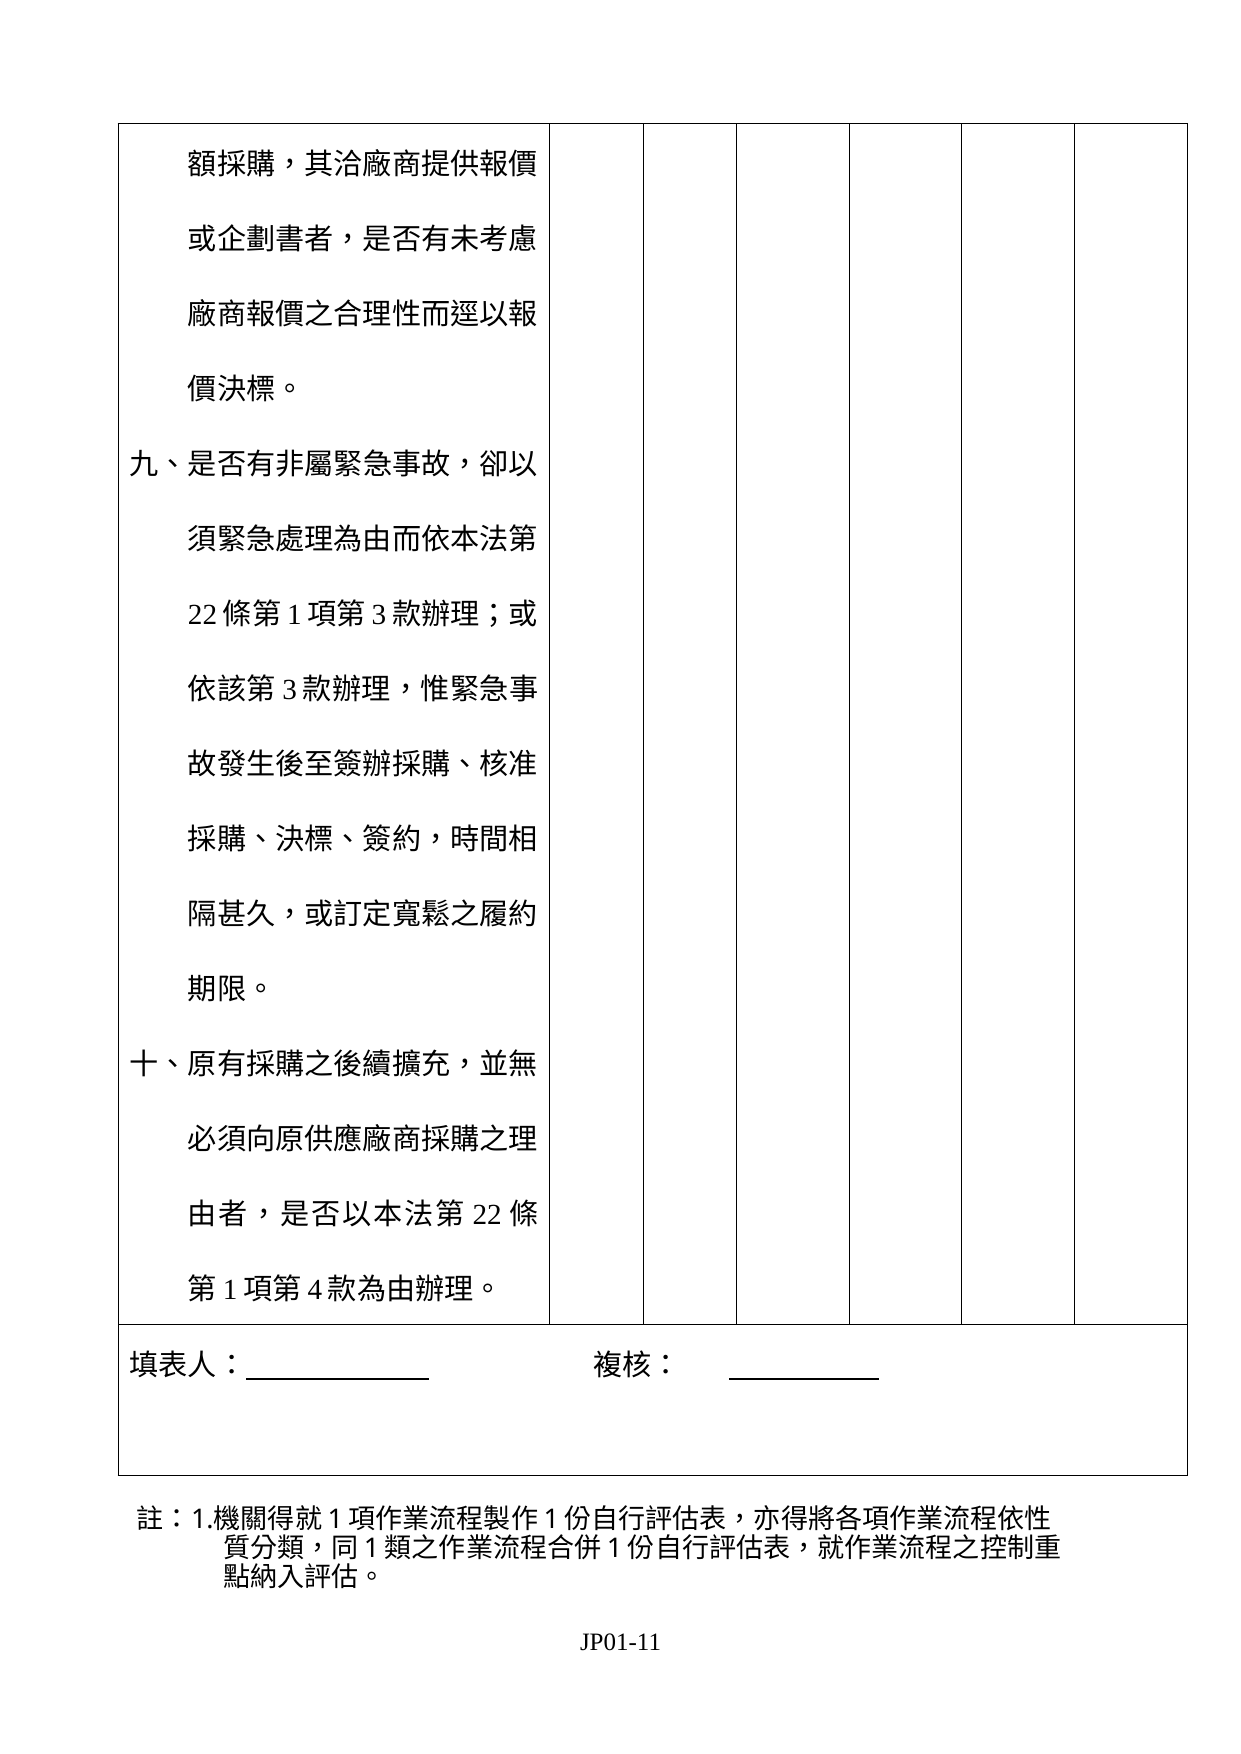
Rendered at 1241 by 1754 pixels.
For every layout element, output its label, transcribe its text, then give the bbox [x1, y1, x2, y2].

table_cell 填表人： 複核： [119, 1325, 1187, 1475]
table_cell 額採購，其洽廠商提供報價或企劃書者，是否有未考慮廠商報價之合理性而逕以報價決標。 九、是否有非屬緊急事故，卻以須緊急處理為由而依本法第22條第1項第3款辦理；或依該第3款辦理，惟緊急事故發生後至簽辦採購、核准採購、決標、簽約，時間相隔甚久，或訂定寬鬆之履約期限。 十、原有採購之後續擴充，並無必須向原供應廠商採購之理由者，是否以本法第22條第1項第4款為由辦理。 [119, 124, 549, 1324]
table_cell [1075, 124, 1187, 1324]
table_cell [644, 124, 736, 1324]
text 註：1.機關得就1項作業流程製作1份自行評估表，亦得將各項作業流程依性質分類，同1類之作業流程合併1份自行評估表，就作業流程之控制重點納入評估。 [137, 1505, 1074, 1593]
table_cell [850, 124, 961, 1324]
table_cell [737, 124, 849, 1324]
table_cell [962, 124, 1074, 1324]
table_cell [550, 124, 643, 1324]
